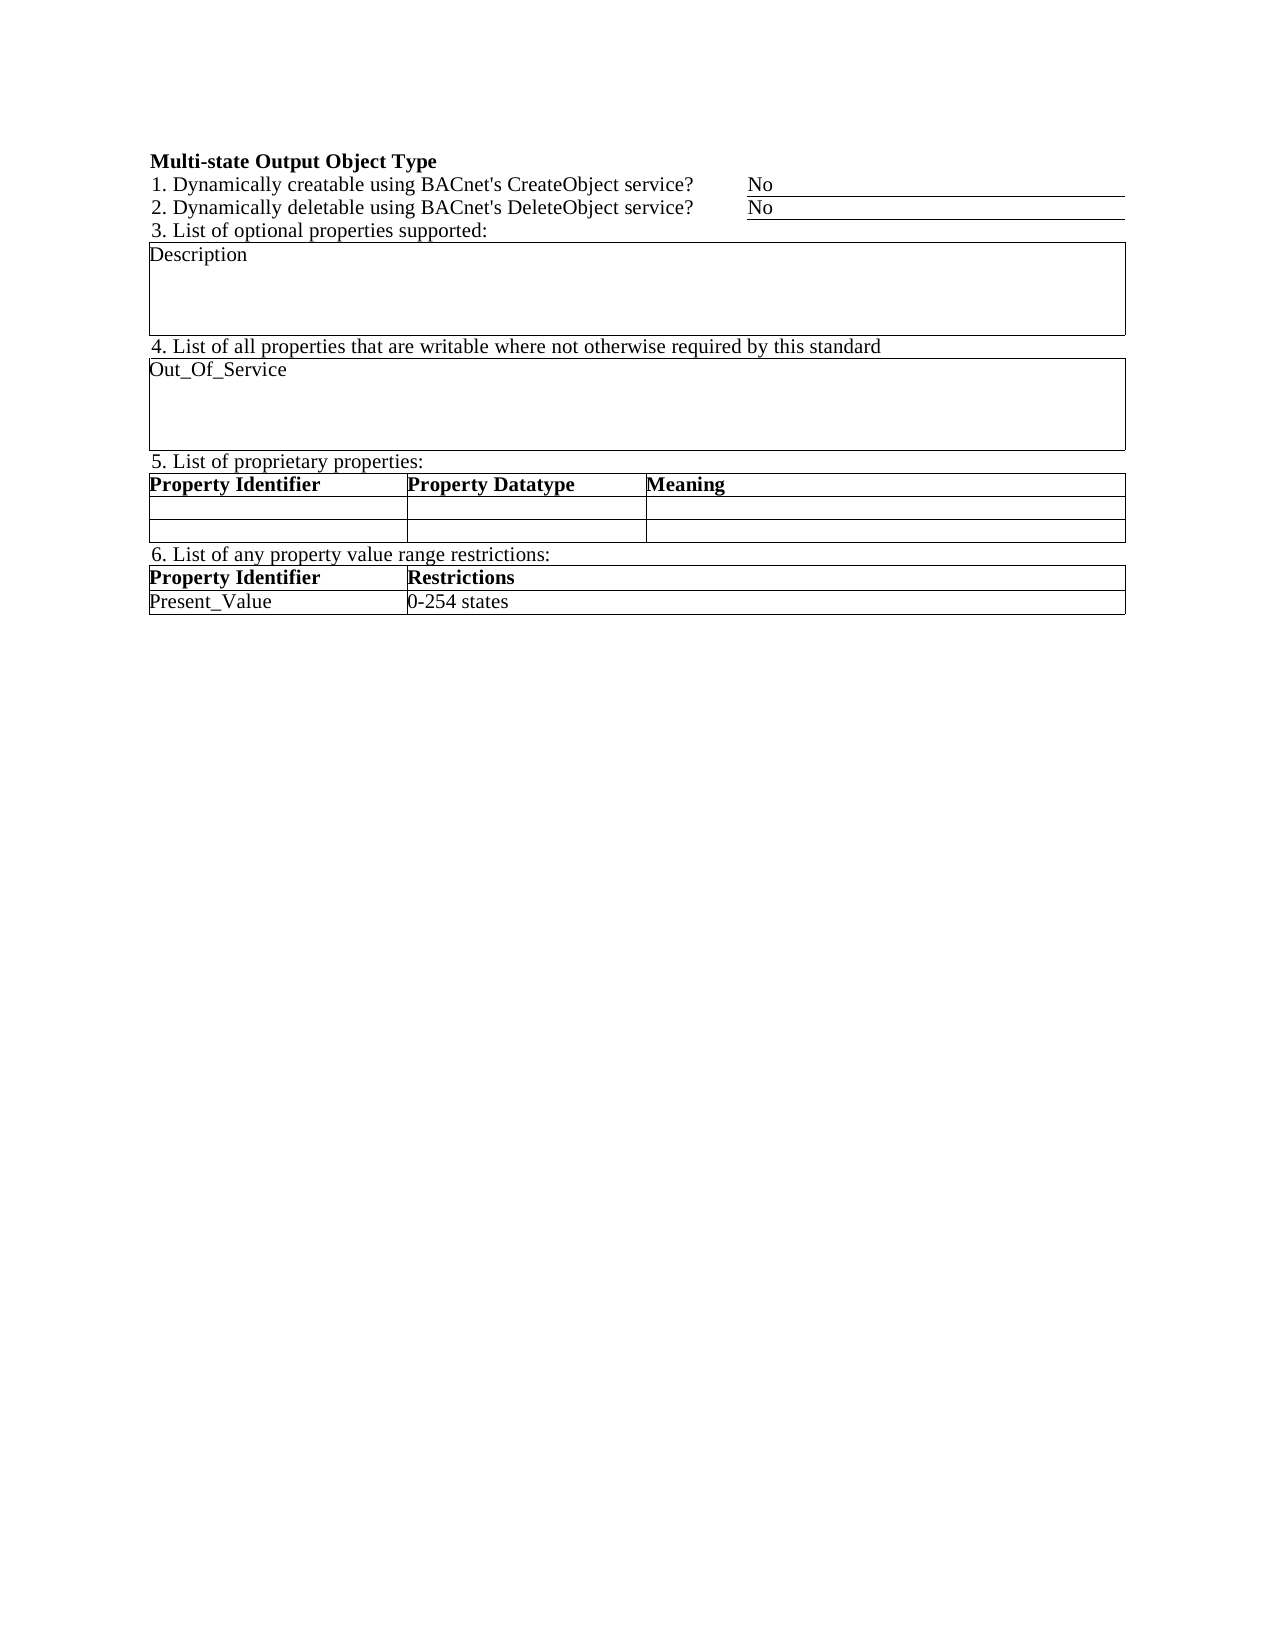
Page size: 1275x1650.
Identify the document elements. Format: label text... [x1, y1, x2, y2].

text Multi-state Output Object Type [150, 150, 1125, 173]
table_cell 4. List of all properties that are writable where not otherwise required by this standard [151, 336, 1125, 358]
table_cell [150, 497, 407, 519]
table_cell 5. List of proprietary properties: [151, 451, 1125, 473]
table_header 1. Dynamically creatable using BACnet's CreateObject service? [151, 173, 747, 196]
table_cell Property Identifier [150, 566, 407, 590]
table_cell Description [150, 243, 1125, 334]
table_cell Property Identifier [150, 474, 407, 496]
table_cell [408, 520, 646, 542]
table_cell Meaning [647, 474, 1125, 496]
table_cell [647, 520, 1125, 542]
table_cell 3. List of optional properties supported: [151, 219, 1125, 242]
table_cell [408, 497, 646, 519]
table_header No [747, 173, 1125, 196]
table_cell 0-254 states [408, 591, 1125, 614]
table_cell No [747, 197, 1125, 219]
table_cell Out_Of_Service [150, 358, 1125, 450]
table_cell [647, 497, 1125, 519]
table_cell 2. Dynamically deletable using BACnet's DeleteObject service? [151, 196, 747, 219]
table_cell [150, 520, 407, 542]
table_cell 6. List of any property value range restrictions: [151, 543, 1125, 565]
table_cell Present_Value [150, 591, 407, 614]
table_cell Property Datatype [408, 474, 646, 496]
table_cell Restrictions [408, 566, 1125, 590]
